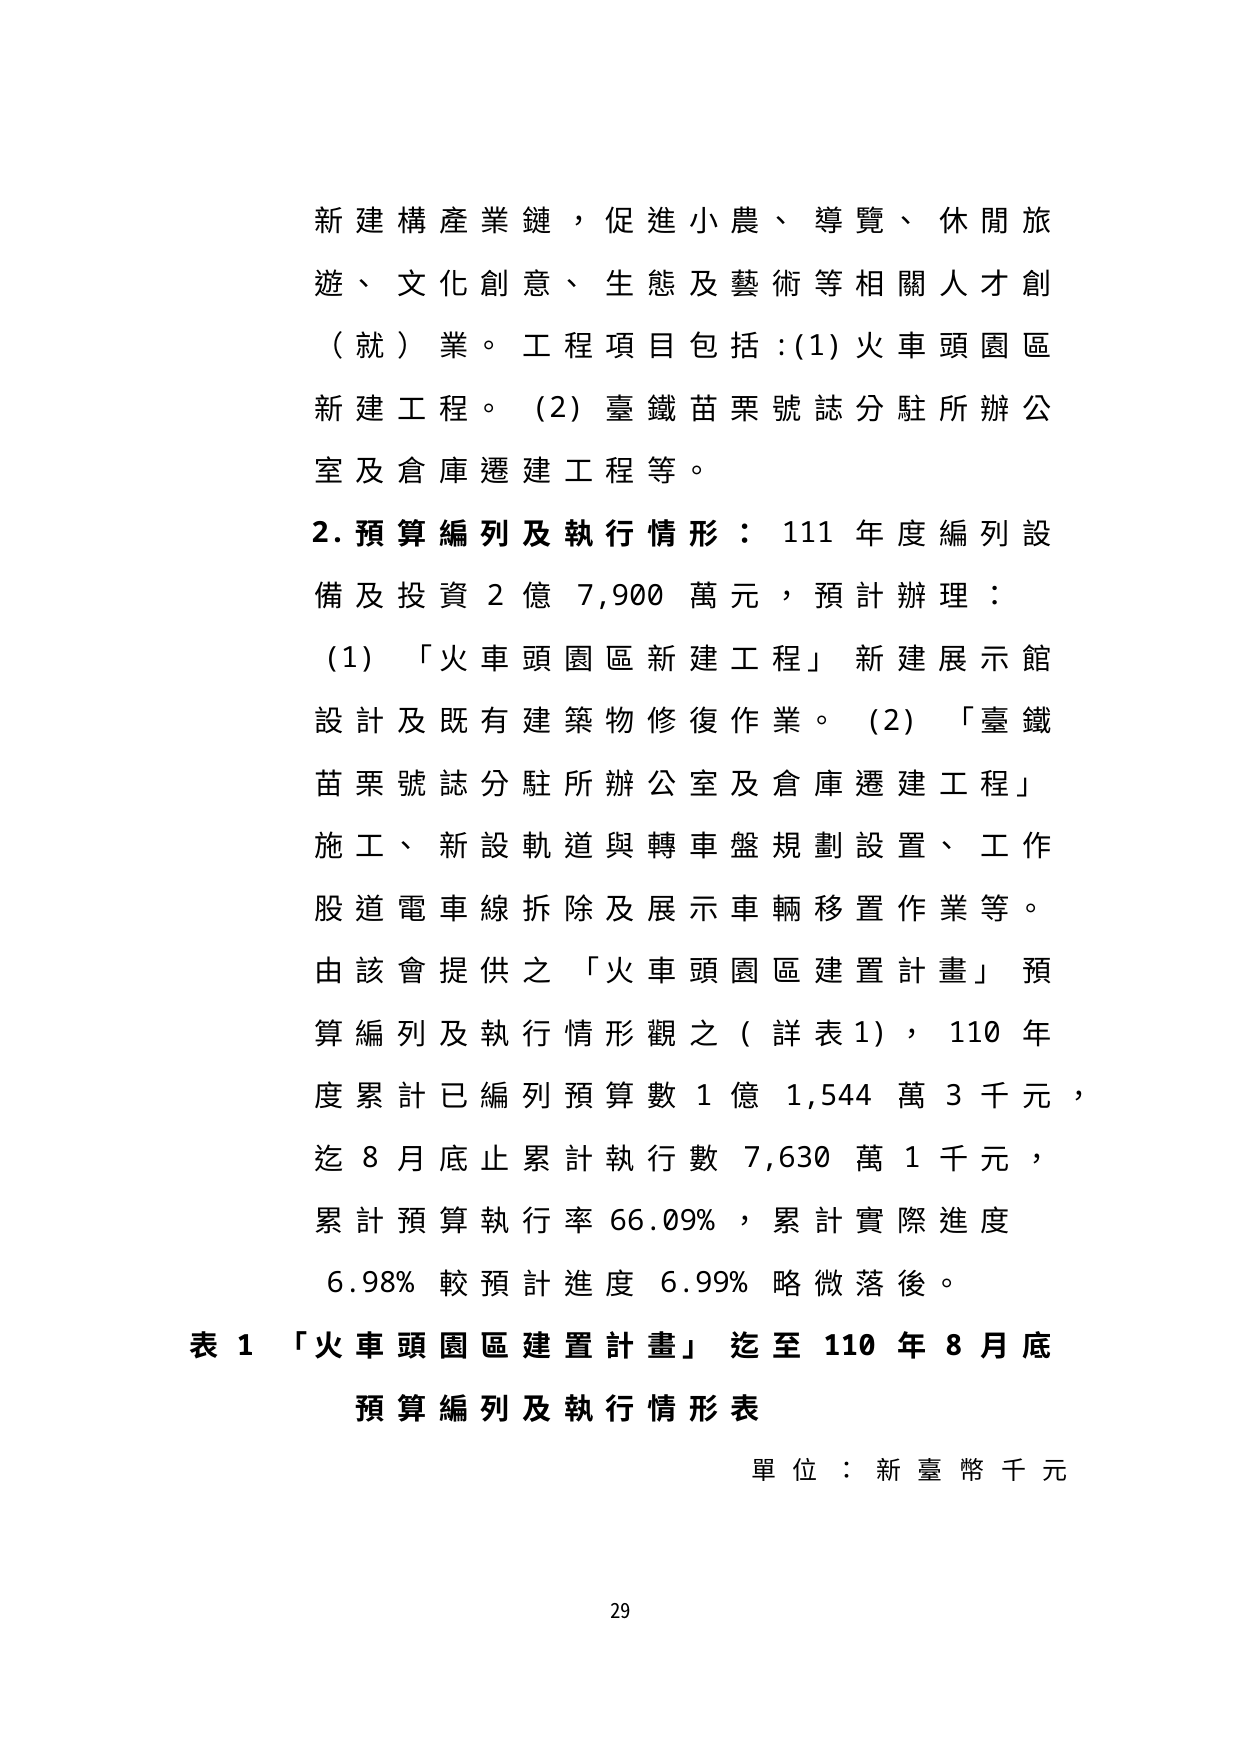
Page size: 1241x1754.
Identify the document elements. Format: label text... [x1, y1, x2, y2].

text 2.預算編列及執行情形：111年度編列設備及投資2億7,900萬元，預計辦理：(1)「火車頭園區新建工程」新建展示館設計及既有建築物修復作業。(2)「臺鐵苗栗號誌分駐所辦公室及倉庫遷建工程」施工、新設軌道與轉車盤規劃設置、工作股道電車線拆除及展示車輛移置作業等。由該會提供之「火車頭園區建置計畫」預算編列及執行情形觀之(詳表1)，110年度累計已編列預算數1億1,544萬3千元，迄8月底止累計執行數7,630萬1千元，累計預算執行率66.09%，累計實際進度6.98%較預計進度6.99%略微落後。 [271, 490, 1058, 1302]
text 表1「火車頭園區建置計畫」迄至110年8月底預算編列及執行情形表 [168, 1302, 1066, 1427]
text 1.計畫內容概述：該會辦理「火車頭園區建置計畫(109-113年)」，計畫期程109至113年，總經費9億9,038萬2千元，該計畫係結合既有珍貴鐵道車輛及臺鐵舊建築，以遊憩導向建置 火車頭園區，期望結合舊山線旅遊，成為苗栗地區觀光旅遊門戶及亮點，帶動在地經濟發展，重新建構產業鏈，促進小農、導覽、休閒旅遊、文化創意、生態及藝術等相關人才創（就）業。工程項目包括:(1)火車頭園區新建工程。(2)臺鐵苗栗號誌分駐所辦公室及倉庫遷建工程等。 [271, 177, 1058, 490]
text 單位：新臺幣千元 [168, 1427, 1076, 1490]
